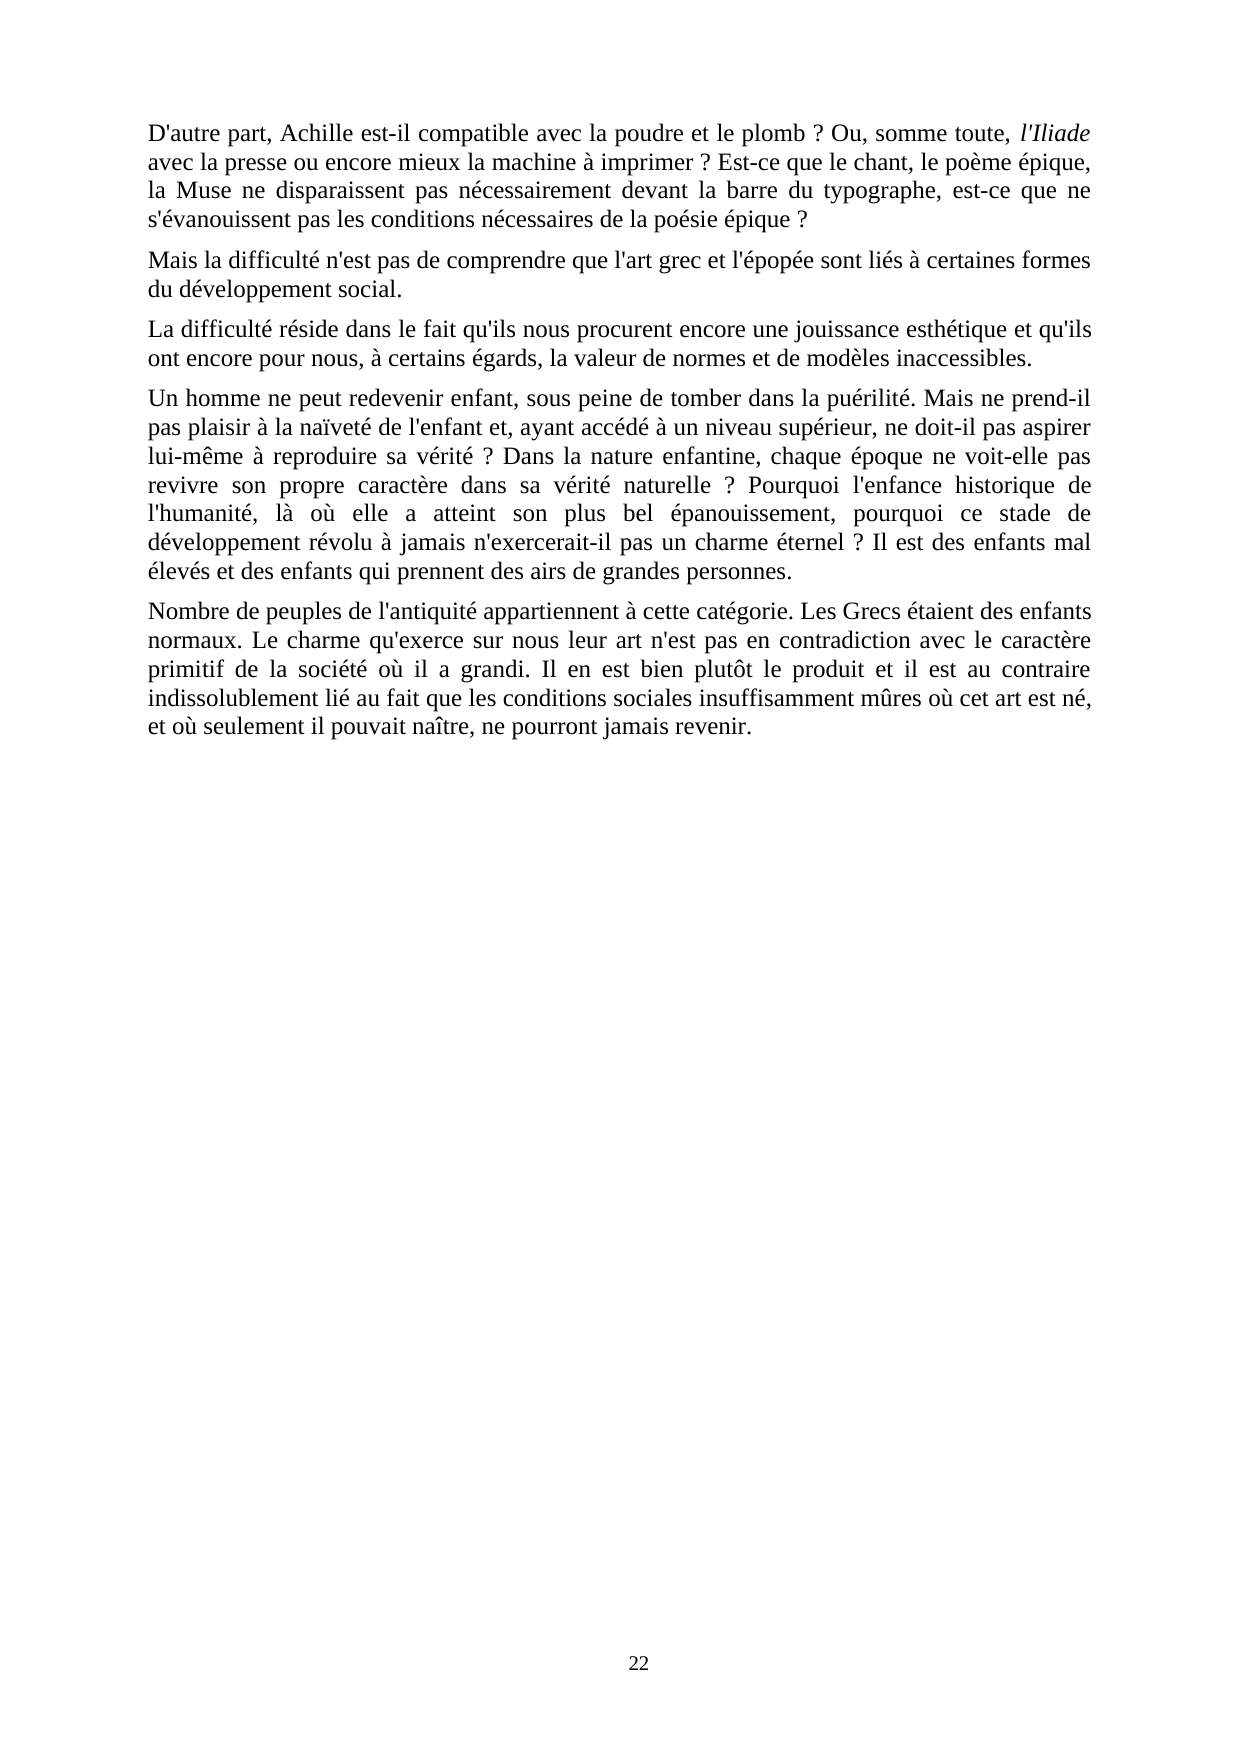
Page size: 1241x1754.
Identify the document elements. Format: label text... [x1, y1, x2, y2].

text D'autre part, Achille est-il compatible avec la poudre et le plomb ? Ou, somme toute, l'Iliade avec la presse ou encore mieux la machine à imprimer ? Est-ce que le chant, le poème épique, la Muse ne disparaissent pas nécessairement devant la barre du typographe, est-ce que ne s'évanouissent pas les conditions nécessaires de la poésie épique ? [808, 204, 1093, 233]
text Un homme ne peut redevenir enfant, sous peine de tomber dans la puérilité. Mais ne prend-il pas plaisir à la naïveté de l'enfant et, ayant accédé à un niveau supérieur, ne doit-il pas aspirer lui-même à reproduire sa vérité ? Dans la nature enfantine, chaque époque ne voit-elle pas revivre son propre caractère dans sa vérité naturelle ? Pourquoi l'enfance historique de l'humanité, là où elle a atteint son plus bel épanouissement, pourquoi ce stade de développement révolu à jamais n'exercerait-il pas un charme éternel ? Il est des enfants mal élevés et des enfants qui prennent des airs de grandes personnes. [148, 383, 1093, 585]
text Mais la difficulté n'est pas de comprendre que l'art grec et l'épopée sont liés à certaines formes du développement social. [148, 245, 1093, 302]
text Nombre de peuples de l'antiquité appartiennent à cette catégorie. Les Grecs étaient des enfants normaux. Le charme qu'exerce sur nous leur art n'est pas en contradiction avec le caractère primitif de la société où il a grandi. Il en est bien plutôt le produit et il est au contraire indissolublement lié au fait que les conditions sociales insuffisamment mûres où cet art est né, et où seulement il pouvait naître, ne pourront jamais revenir. [148, 596, 1093, 740]
text La difficulté réside dans le fait qu'ils nous procurent encore une jouissance esthétique et qu'ils ont encore pour nous, à certains égards, la valeur de normes et de modèles inaccessibles. [148, 314, 1093, 372]
